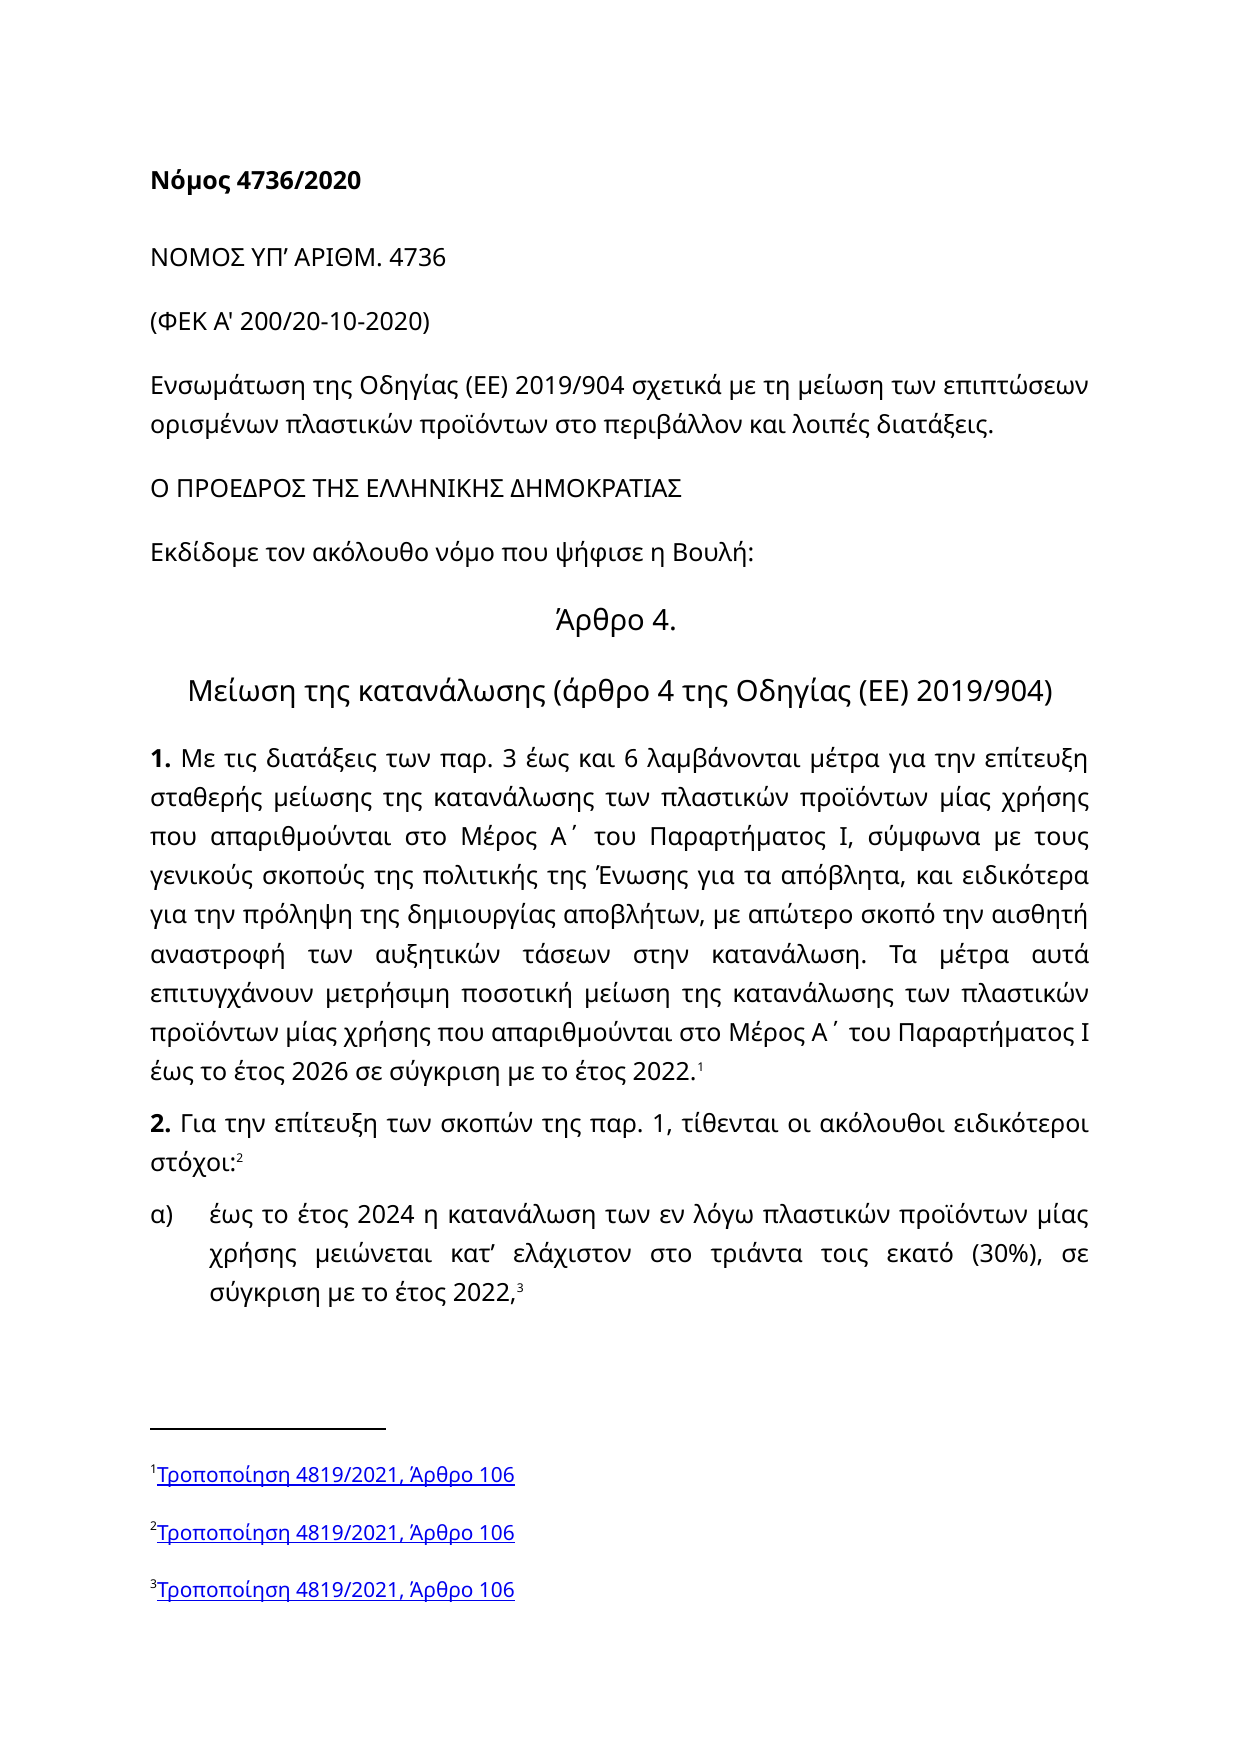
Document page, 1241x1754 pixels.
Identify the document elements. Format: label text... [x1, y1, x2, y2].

text 1. Με τις διατάξεις των παρ. 3 έως και 6 λαμβάνονται μέτρα για την επίτευξη σταθερής μείωσης της κατανάλωσης των πλαστικών προϊόντων μίας χρήσης που απαριθμούνται στο Μέρος Α΄ του Παραρτήματος I, σύμφωνα με τους γενικούς σκοπούς της πολιτικής της Ένωσης για τα απόβλητα, και ειδικότερα για την πρόληψη της δημιουργίας αποβλήτων, με απώτερο σκοπό την αισθητή αναστροφή των αυξητικών τάσεων στην κατανάλωση. Τα μέτρα αυτά επιτυγχάνουν μετρήσιμη ποσοτική μείωση της κατανάλωσης των πλαστικών προϊόντων μίας χρήσης που απαριθμούνται στο Μέρος Α΄ του Παραρτήματος I έως το έτος 2026 σε σύγκριση με το έτος 2022. [150, 740, 1090, 1088]
text (ΦΕΚ Α' 200/20-10-2020) [150, 303, 1090, 337]
subtitle Άρθρο 4. [150, 599, 1090, 639]
subtitle Μείωση της κατανάλωσης (άρθρο 4 της Οδηγίας (ΕΕ) 2019/904) [150, 670, 1090, 709]
text Ο ΠΡΟΕΔΡΟΣ ΤΗΣ ΕΛΛΗΝΙΚΗΣ ΔΗΜΟΚΡΑΤΙΑΣ [150, 471, 1090, 505]
text Τροποποίηση 4819/2021, Άρθρο 106 [150, 1460, 1090, 1489]
text Τροποποίηση 4819/2021, Άρθρο 106 [150, 1518, 1090, 1546]
text Τροποποίηση 4819/2021, Άρθρο 106 [150, 1576, 1090, 1604]
text 2. Για την επίτευξη των σκοπών της παρ. 1, τίθενται οι ακόλουθοι ειδικότεροι στόχοι: [150, 1105, 1090, 1179]
text Ενσωμάτωση της Οδηγίας (ΕΕ) 2019/904 σχετικά με τη μείωση των επιπτώσεων ορισμένων πλαστικών προϊόντων στο περιβάλλον και λοιπές διατάξεις. [150, 367, 1090, 441]
text Εκδίδομε τον ακόλουθο νόμο που ψήφισε η Βουλή: [150, 535, 1090, 569]
text ΝΟΜΟΣ ΥΠ’ ΑΡΙΘΜ. 4736 [150, 239, 1090, 273]
title Νόμος 4736/2020 [150, 162, 1090, 197]
list α) έως το έτος 2024 η κατανάλωση των εν λόγω πλαστικών προϊόντων μίας χρήσης μειώνεται κατ’ ελάχιστον στο τριάντα τοις εκατό (30%), σε σύγκριση με το έτος 2022, [150, 1196, 1090, 1309]
